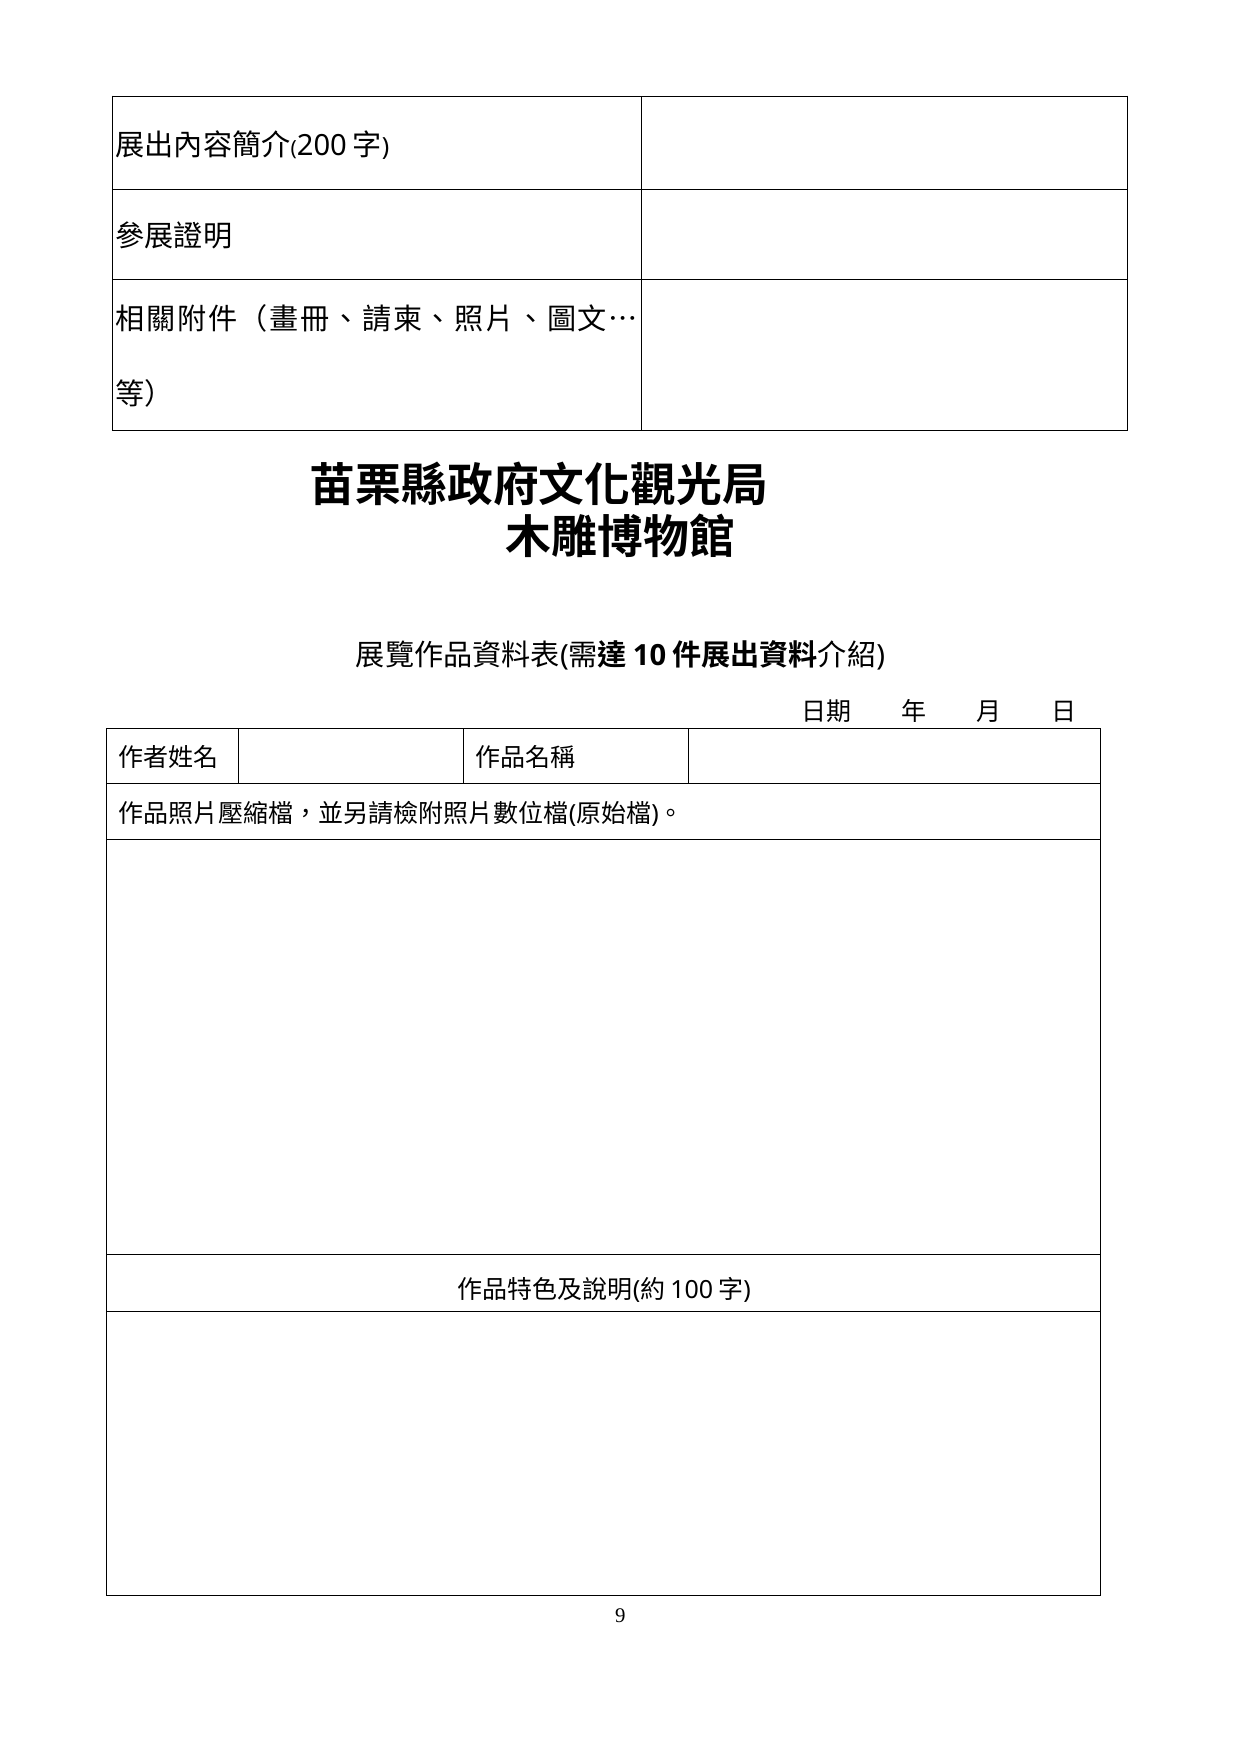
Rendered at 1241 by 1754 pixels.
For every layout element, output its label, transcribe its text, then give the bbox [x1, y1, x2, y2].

table_header 作者姓名 [107, 729, 238, 783]
table_header 作品名稱 [464, 729, 688, 783]
table_header [689, 729, 1100, 783]
table_header [239, 729, 463, 783]
text 展覽作品資料表(需達10件展出資料介紹) [89, 616, 1152, 691]
table_cell [107, 1312, 1100, 1594]
text 木雕博物館 [89, 511, 1152, 563]
table_cell [642, 97, 1127, 188]
text 苗栗縣政府文化觀光局 [89, 459, 1152, 511]
table_cell [642, 280, 1127, 429]
text 日期 年 月 日 [89, 691, 1077, 728]
table_cell 作品特色及說明(約100字) [107, 1255, 1100, 1311]
table_cell 作品照片壓縮檔，並另請檢附照片數位檔(原始檔)。 [107, 784, 1100, 839]
table_cell 展出內容簡介(200字) [113, 97, 641, 188]
table_cell 相關附件（畫冊、請柬、照片、圖文…等） [113, 280, 641, 429]
table_cell 參展證明 [113, 190, 641, 278]
table_cell [642, 190, 1127, 278]
table_cell [107, 840, 1100, 1254]
